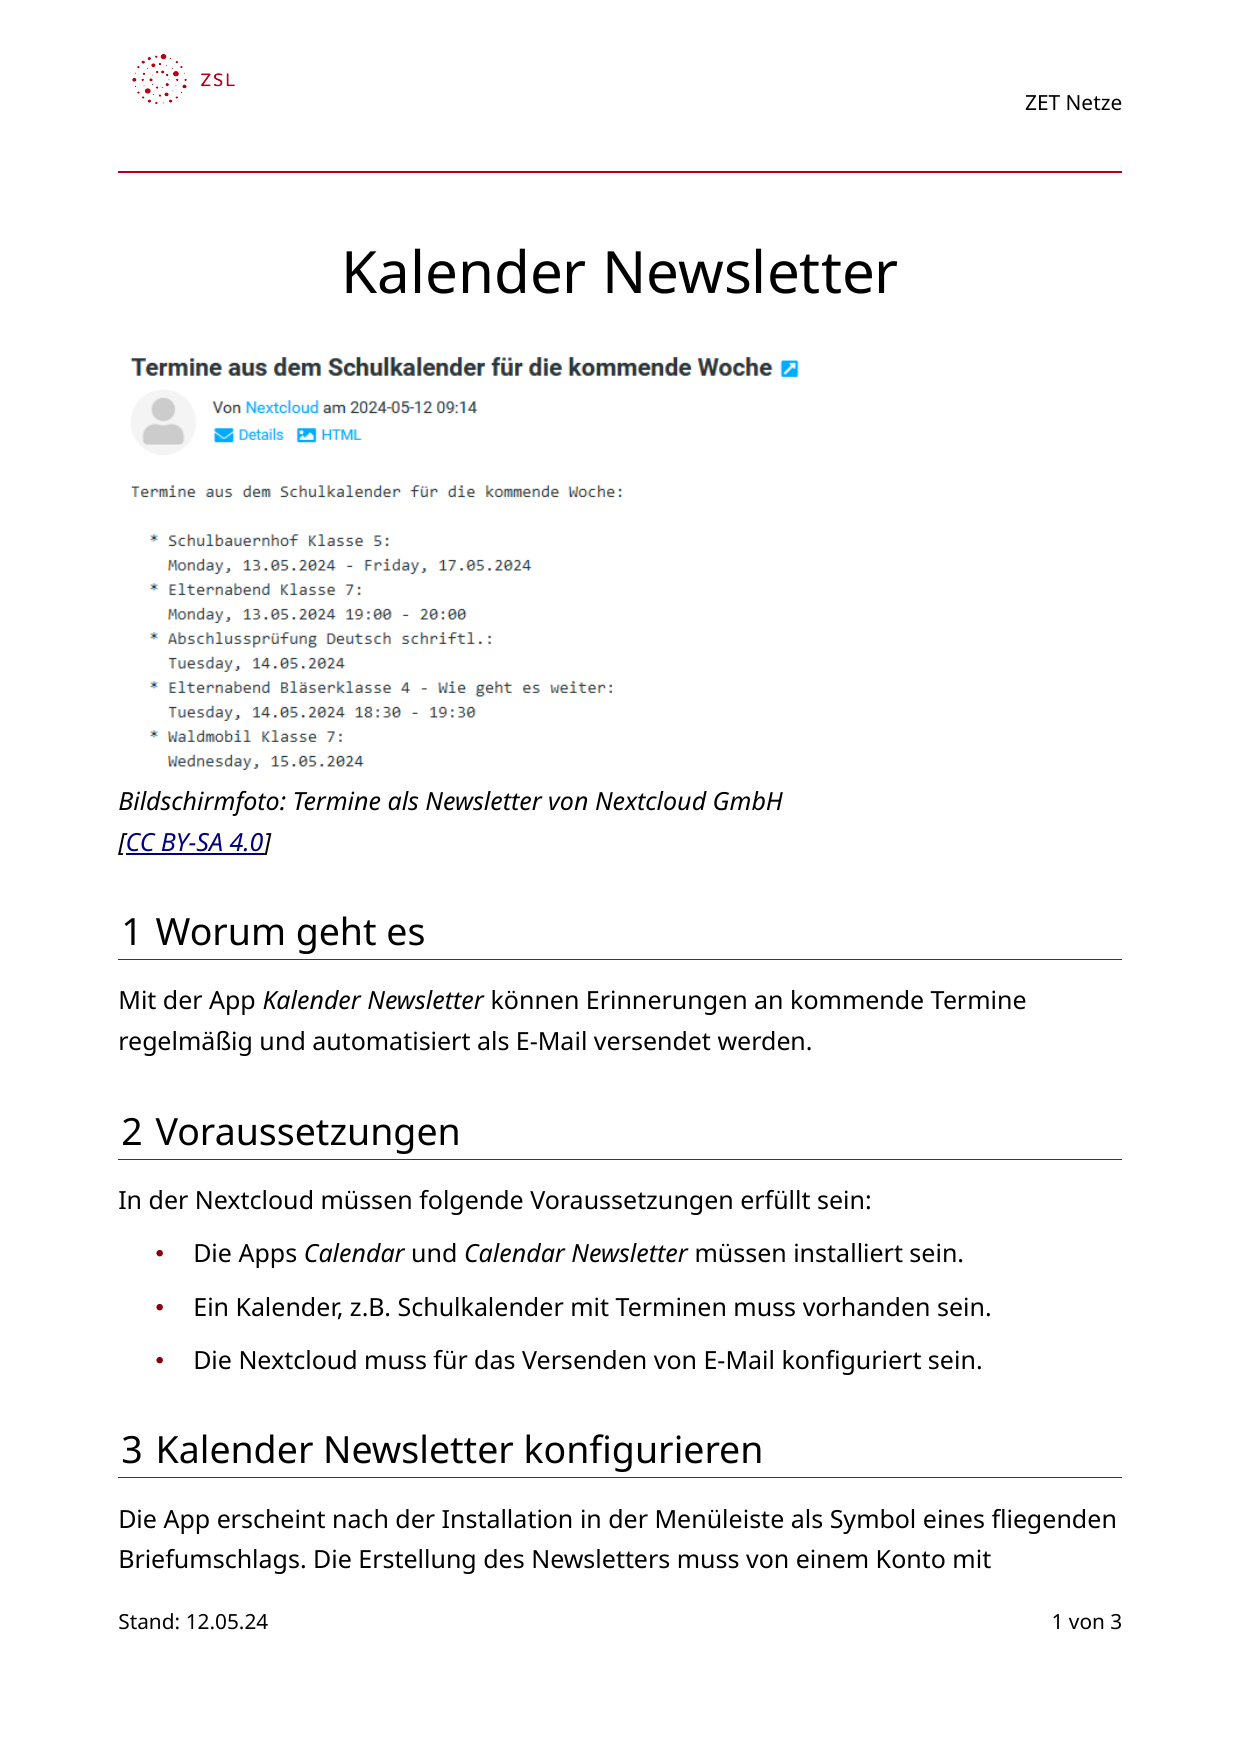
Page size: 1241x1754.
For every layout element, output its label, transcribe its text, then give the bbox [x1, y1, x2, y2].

list Ein Kalender, z.B. Schulkalender mit Terminen muss vorhanden sein. [155, 1289, 1122, 1323]
list Die Nextcloud muss für das Versenden von E-Mail konfiguriert sein. [155, 1342, 1122, 1376]
text Die App erscheint nach der Installation in der Menüleiste als Symbol eines fliegenden Briefumschlags. Die Erstellung des Newsletters muss von einem Konto mit [118, 1501, 1122, 1576]
title Kalender Newsletter [118, 173, 1122, 314]
picture [118, 42, 248, 117]
subtitle Worum geht es [118, 902, 1122, 959]
picture [118, 342, 817, 777]
subtitle Kalender Newsletter konfigurieren [118, 1421, 1122, 1477]
subtitle Voraussetzungen [118, 1102, 1122, 1159]
text In der Nextcloud müssen folgende Voraussetzungen erfüllt sein: [118, 1183, 1122, 1217]
text Bildschirmfoto: Termine als Newsletter von Nextcloud GmbH [CC BY-SA 4.0] [118, 777, 817, 858]
list Die Apps Calendar und Calendar Newsletter müssen installiert sein. [155, 1236, 1122, 1270]
text Mit der App Kalender Newsletter können Erinnerungen an kommende Termine regelmäßig und automatisiert als E-Mail versendet werden. [118, 983, 1122, 1058]
